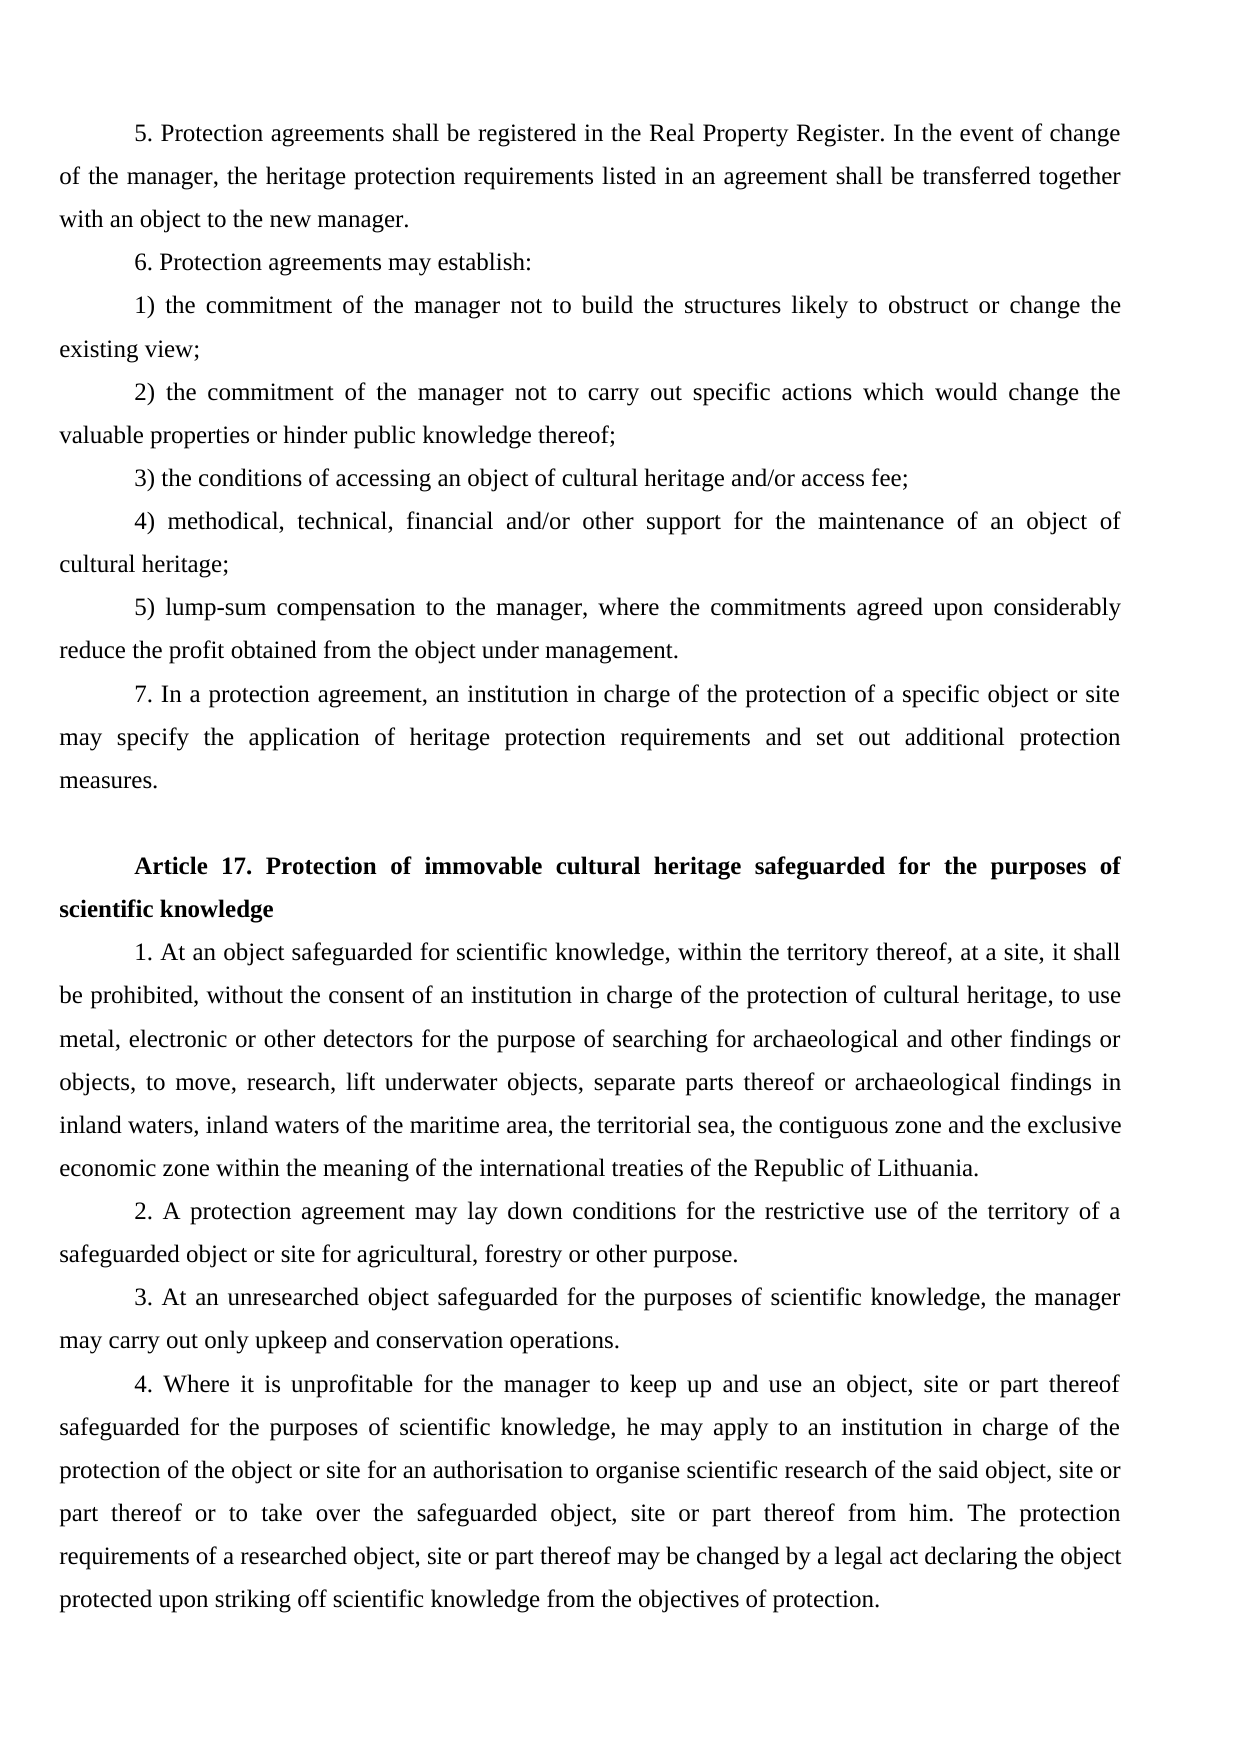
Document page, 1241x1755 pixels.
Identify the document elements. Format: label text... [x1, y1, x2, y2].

text 1. At an object safeguarded for scientific knowledge, within the territory thereof, at a site, it shall be prohibited, without the consent of an institution in charge of the protection of cultural heritage, to use metal, electronic or other detectors for the purpose of searching for archaeological and other findings or objects, to move, research, lift underwater objects, separate parts thereof or archaeological findings in inland waters, inland waters of the maritime area, the territorial sea, the contiguous zone and the exclusive economic zone within the meaning of the international treaties of the Republic of Lithuania. [59, 937, 1122, 1182]
text 2) the commitment of the manager not to carry out specific actions which would change the valuable properties or hinder public knowledge thereof; [59, 377, 1122, 449]
text 1) the commitment of the manager not to build the structures likely to obstruct or change the existing view; [59, 291, 1122, 362]
text 4) methodical, technical, financial and/or other support for the maintenance of an object of cultural heritage; [59, 506, 1122, 578]
text Article 17. Protection of immovable cultural heritage safeguarded for the purposes of scientific knowledge [59, 851, 1122, 923]
text 3. At an unresearched object safeguarded for the purposes of scientific knowledge, the manager may carry out only upkeep and conservation operations. [59, 1282, 1122, 1354]
text 4. Where it is unprofitable for the manager to keep up and use an object, site or part thereof safeguarded for the purposes of scientific knowledge, he may apply to an institution in charge of the protection of the object or site for an authorisation to organise scientific research of the said object, site or part thereof or to take over the safeguarded object, site or part thereof from him. The protection requirements of a researched object, site or part thereof may be changed by a legal act declaring the object protected upon striking off scientific knowledge from the objectives of protection. [59, 1369, 1122, 1613]
text 5) lump-sum compensation to the manager, where the commitments agreed upon considerably reduce the profit obtained from the object under management. [59, 592, 1122, 664]
text 5. Protection agreements shall be registered in the Real Property Register. In the event of change of the manager, the heritage protection requirements listed in an agreement shall be transferred together with an object to the new manager. [59, 118, 1122, 233]
text 3) the conditions of accessing an object of cultural heritage and/or access fee; [59, 463, 1122, 492]
text 7. In a protection agreement, an institution in charge of the protection of a specific object or site may specify the application of heritage protection requirements and set out additional protection measures. [59, 679, 1122, 794]
text 6. Protection agreements may establish: [59, 247, 1122, 276]
text 2. A protection agreement may lay down conditions for the restrictive use of the territory of a safeguarded object or site for agricultural, forestry or other purpose. [59, 1196, 1122, 1268]
